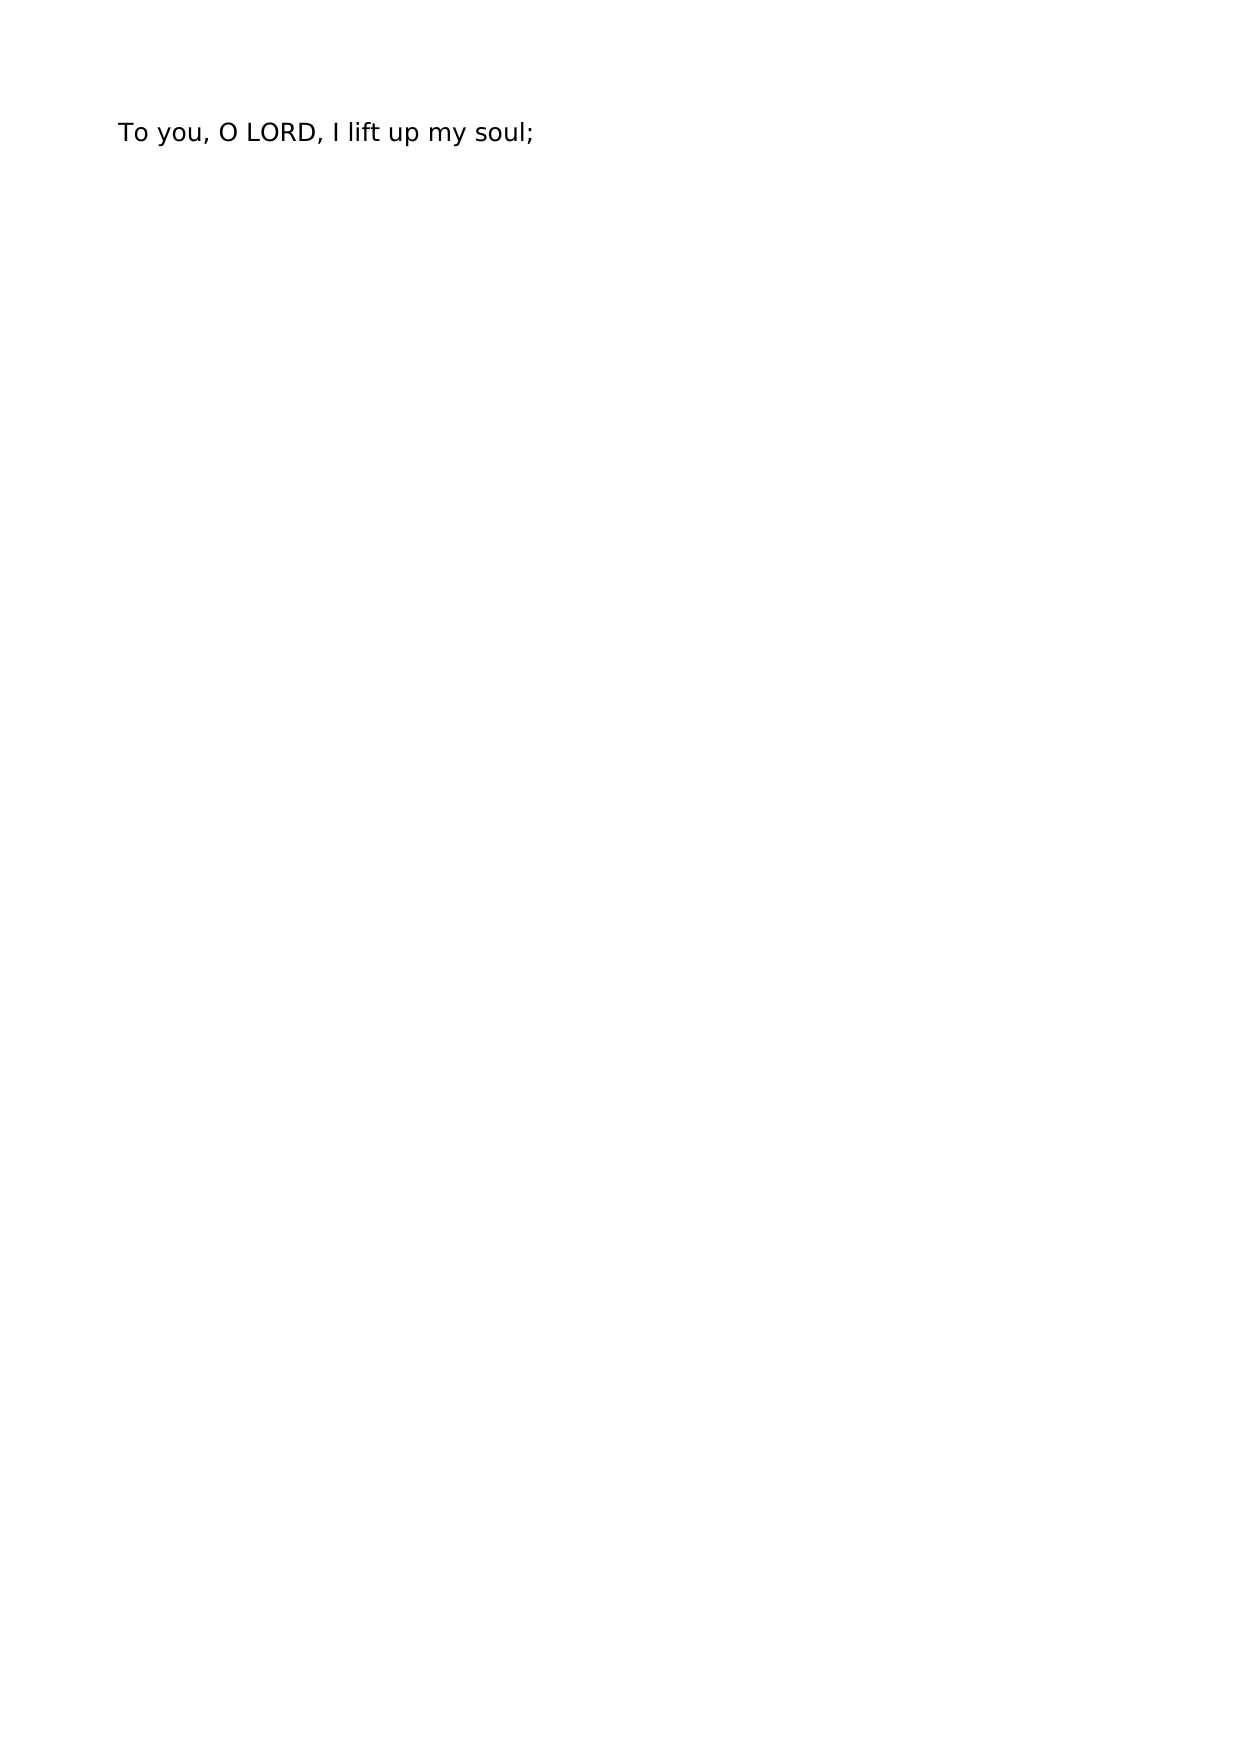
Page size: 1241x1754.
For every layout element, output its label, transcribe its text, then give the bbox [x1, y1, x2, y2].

text To you, O LORD, I lift up my soul; [118, 118, 1122, 147]
